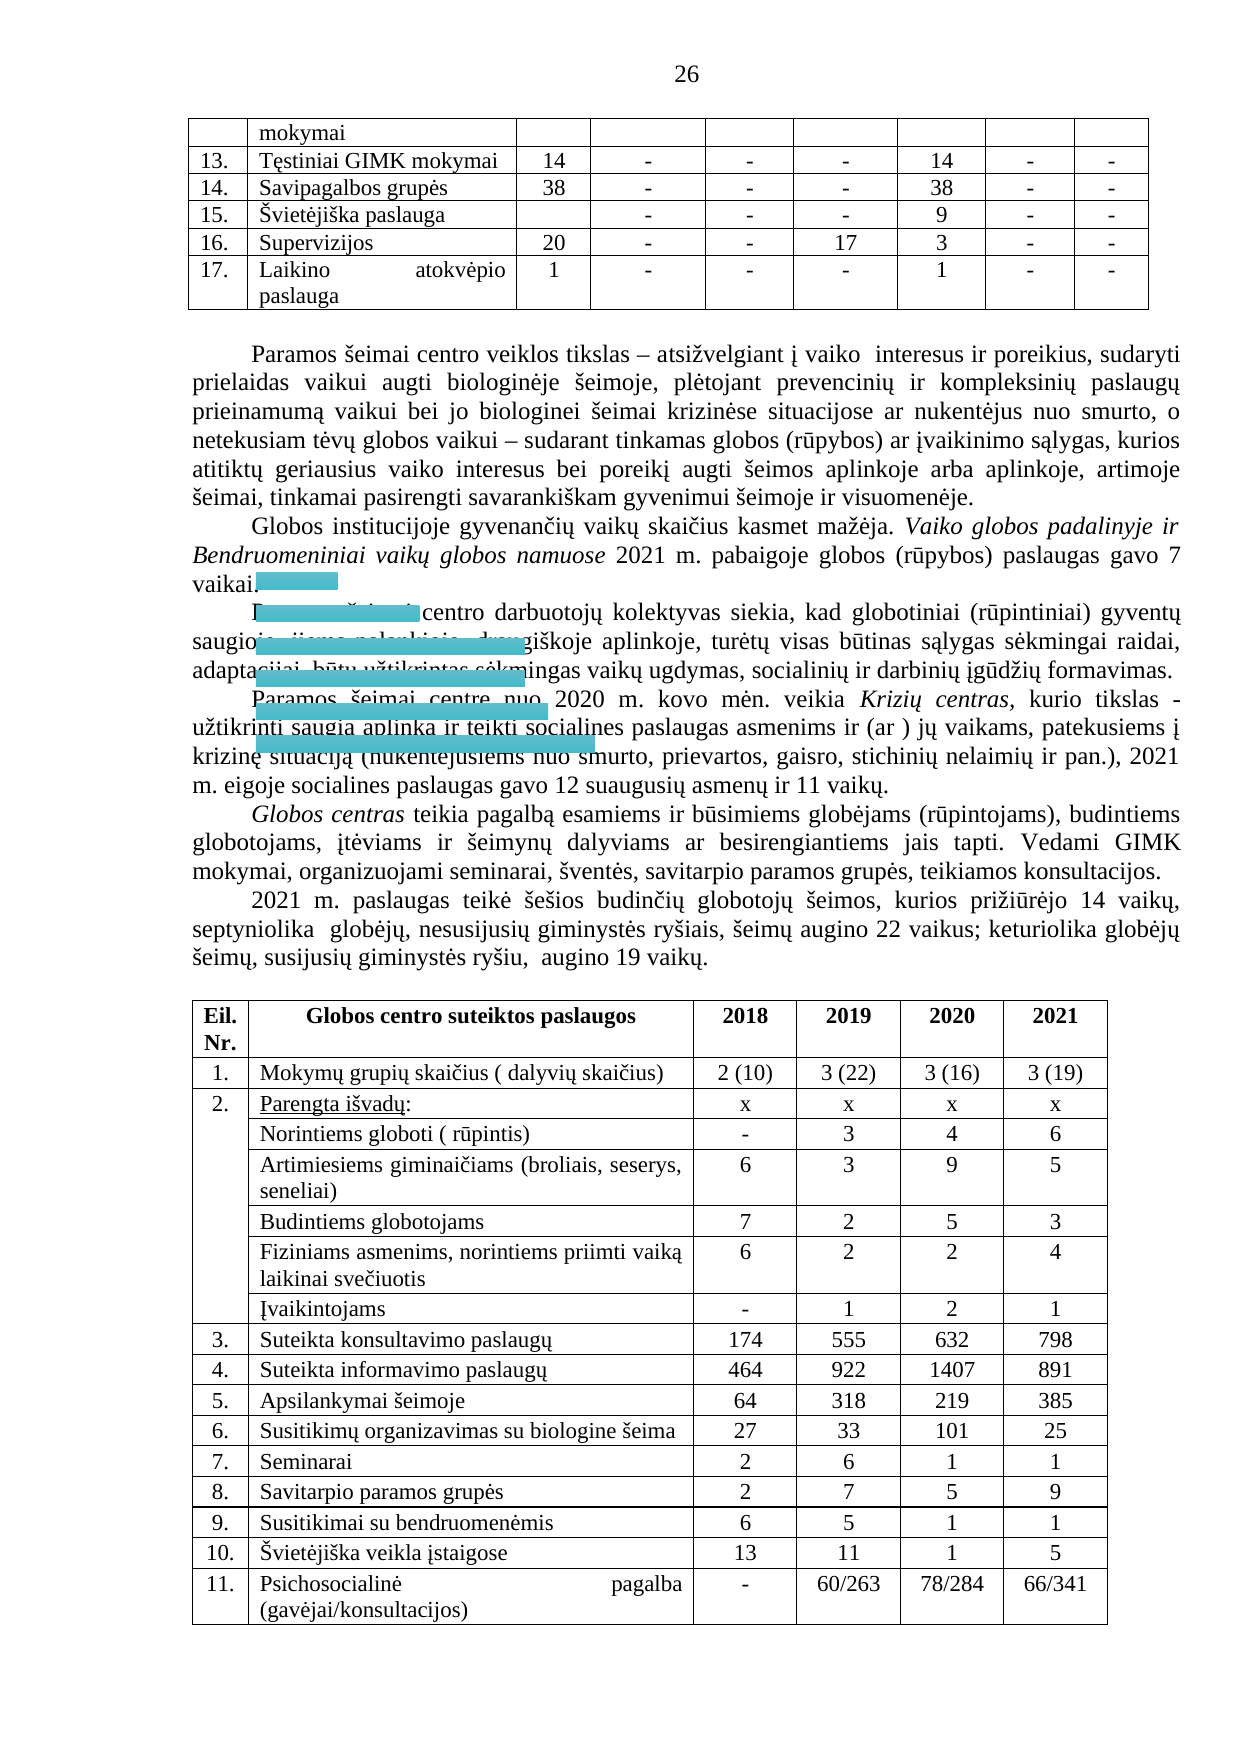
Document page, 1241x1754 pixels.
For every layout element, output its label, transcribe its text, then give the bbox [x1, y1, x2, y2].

table_cell [517, 201, 590, 228]
table_cell 3 [797, 1150, 900, 1205]
table_cell - [1075, 201, 1148, 228]
table_cell 174 [694, 1324, 796, 1354]
table_cell Seminarai [249, 1446, 693, 1476]
table_cell - [591, 201, 705, 228]
table_cell - [794, 256, 897, 309]
text Globos centras teikia pagalbą esamiems ir būsimiems globėjams (rūpintojams), budintiems globotojams, įtėviams ir šeimynų dalyviams ar besirengiantiems jais tapti. Vedami GIMK mokymai, organizuojami seminarai, šventės, savitarpio paramos grupės, teikiamos konsultacijos. [192, 799, 1181, 885]
table_cell 101 [901, 1416, 1003, 1445]
table_cell Švietėjiška paslauga [248, 201, 516, 228]
table_cell - [591, 229, 705, 255]
table_cell - [591, 119, 705, 146]
table_cell x [1004, 1089, 1107, 1118]
table_cell - [986, 174, 1074, 200]
table_cell 3. [193, 1324, 248, 1354]
table_cell Susitikimai su bendruomenėmis [249, 1508, 693, 1537]
table_cell 3 [898, 229, 985, 255]
table_cell 1 [1004, 1508, 1107, 1537]
table_cell - [986, 229, 1074, 255]
table_header 2019 [797, 1001, 900, 1057]
table_cell 66/341 [1004, 1569, 1107, 1624]
table_cell - [706, 229, 793, 255]
table_header 2020 [901, 1001, 1003, 1057]
table_cell 1 [898, 256, 985, 309]
table_cell 14 [517, 147, 590, 173]
table_cell 4 [1004, 1237, 1107, 1293]
table_cell - [706, 119, 793, 146]
text Paramos šeimai centre nuo 2020 m. kovo mėn. veikia Krizių centras, kurio tikslas - užtikrinti saugią aplinką ir teikti socialines paslaugas asmenims ir (ar ) jų vaikams, patekusiems į krizinę situaciją (nukentėjusiems nuo smurto, prievartos, gaisro, stichinių nelaimių ir pan.), 2021 m. eigoje socialines paslaugas gavo 12 suaugusių asmenų ir 11 vaikų. [192, 684, 1181, 799]
table_cell 1 [901, 1508, 1003, 1537]
table_cell 3 (19) [1004, 1058, 1107, 1087]
table_cell 1. [193, 1058, 248, 1087]
table_cell - [1075, 174, 1148, 200]
table_cell 38 [517, 174, 590, 200]
table_cell - [591, 174, 705, 200]
table_cell Artimiesiems giminaičiams (broliais, seserys, seneliai) [249, 1150, 693, 1205]
table_cell 6 [1004, 1119, 1107, 1148]
table_cell [898, 119, 985, 146]
table_cell 13. [189, 147, 247, 173]
table_cell 219 [901, 1385, 1003, 1415]
table_cell 5. [193, 1385, 248, 1415]
table_cell Suteikta konsultavimo paslaugų [249, 1324, 693, 1354]
table_header Globos centro suteiktos paslaugos [249, 1001, 693, 1057]
table_cell 64 [694, 1385, 796, 1415]
table_cell 78/284 [901, 1569, 1003, 1624]
table_cell 9 [1004, 1477, 1107, 1506]
table_cell - [986, 147, 1074, 173]
table_cell 16. [189, 229, 247, 255]
table_cell 318 [797, 1385, 900, 1415]
table_cell 17. [189, 256, 247, 309]
table_cell [517, 119, 590, 146]
table_cell Norintiems globoti ( rūpintis) [249, 1119, 693, 1148]
table_cell Savipagalbos grupės [248, 174, 516, 200]
table_cell x [797, 1089, 900, 1118]
table_cell 2 [694, 1477, 796, 1506]
text Globos institucijoje gyvenančių vaikų skaičius kasmet mažėja. Vaiko globos padalinyje ir Bendruomeniniai vaikų globos namuose 2021 m. pabaigoje globos (rūpybos) paslaugas gavo 7 vaikai. [192, 511, 1181, 597]
table_cell 5 [1004, 1538, 1107, 1567]
table_cell 7 [797, 1477, 900, 1506]
table_cell 14 [898, 147, 985, 173]
text 2021 m. paslaugas teikė šešios budinčių globotojų šeimos, kurios prižiūrėjo 14 vaikų, septyniolika globėjų, nesusijusių giminystės ryšiais, šeimų augino 22 vaikus; keturiolika globėjų šeimų, susijusių giminystės ryšiu, augino 19 vaikų. [192, 885, 1181, 971]
table_cell Tęstiniai GIMK mokymai [248, 147, 516, 173]
table_cell 464 [694, 1355, 796, 1384]
table_cell 2 [901, 1294, 1003, 1323]
table_cell - [706, 174, 793, 200]
table_cell Supervizijos [248, 229, 516, 255]
table_cell - [706, 201, 793, 228]
table_cell 1 [901, 1446, 1003, 1476]
table_cell 5 [901, 1477, 1003, 1506]
table_cell 3 (16) [901, 1058, 1003, 1087]
table_cell Švietėjiška veikla įstaigose [249, 1538, 693, 1567]
table_cell 3 (22) [797, 1058, 900, 1087]
table_cell Parengta išvadų: [249, 1089, 693, 1118]
table_cell 13 [694, 1538, 796, 1567]
table_cell - [986, 119, 1074, 146]
table_cell - [794, 201, 897, 228]
table_cell Savitarpio paramos grupės [249, 1477, 693, 1506]
table_cell 3 [1004, 1206, 1107, 1236]
text Paramos šeimai centro veiklos tikslas – atsižvelgiant į vaiko interesus ir poreikius, sudaryti prielaidas vaikui augti biologinėje šeimoje, plėtojant prevencinių ir kompleksinių paslaugų prieinamumą vaikui bei jo biologinei šeimai krizinėse situacijose ar nukentėjus nuo smurto, o netekusiam tėvų globos vaikui – sudarant tinkamas globos (rūpybos) ar įvaikinimo sąlygas, kurios atitiktų geriausius vaiko interesus bei poreikį augti šeimos aplinkoje arba aplinkoje, artimoje šeimai, tinkamai pasirengti savarankiškam gyvenimui šeimoje ir visuomenėje. [192, 339, 1181, 511]
table_cell 632 [901, 1324, 1003, 1354]
table_cell 2 (10) [694, 1058, 796, 1087]
table_cell Suteikta informavimo paslaugų [249, 1355, 693, 1384]
table_cell 6. [193, 1416, 248, 1445]
table_cell - [986, 201, 1074, 228]
table_cell - [591, 256, 705, 309]
table_cell 5 [901, 1206, 1003, 1236]
table_cell Fiziniams asmenims, norintiems priimti vaiką laikinai svečiuotis [249, 1237, 693, 1293]
table_cell x [901, 1089, 1003, 1118]
table_header 2021 [1004, 1001, 1107, 1057]
table_cell - [1075, 229, 1148, 255]
table_cell Laikino atokvėpio paslauga [248, 256, 516, 309]
table_cell 15. [189, 201, 247, 228]
table_cell 6 [694, 1150, 796, 1205]
table_cell - [794, 174, 897, 200]
table_cell 7. [193, 1446, 248, 1476]
table_cell 27 [694, 1416, 796, 1445]
table_cell 9 [901, 1150, 1003, 1205]
table_cell 5 [797, 1508, 900, 1537]
table_cell 7 [694, 1206, 796, 1236]
table_cell - [591, 147, 705, 173]
table_cell [189, 119, 247, 146]
table_cell Apsilankymai šeimoje [249, 1385, 693, 1415]
table_cell 2 [797, 1206, 900, 1236]
table_cell 5 [1004, 1150, 1107, 1205]
table_cell - [1075, 147, 1148, 173]
table_cell 11 [797, 1538, 900, 1567]
table_cell - [694, 1294, 796, 1323]
table_cell 6 [694, 1508, 796, 1537]
text Paramos šeimai centro darbuotojų kolektyvas siekia, kad globotiniai (rūpintiniai) gyventų saugioje, jiems palankioje, draugiškoje aplinkoje, turėtų visas būtinas sąlygas sėkmingai raidai, adaptacijai, būtų užtikrintas sėkmingas vaikų ugdymas, socialinių ir darbinių įgūdžių formavimas. [192, 597, 1181, 684]
table_cell Budintiems globotojams [249, 1206, 693, 1236]
table_cell Įvaikintojams [249, 1294, 693, 1323]
table_cell Susitikimų organizavimas su biologine šeima [249, 1416, 693, 1445]
table_cell 38 [898, 174, 985, 200]
table_header Eil. Nr. [193, 1001, 248, 1057]
table_cell 6 [797, 1446, 900, 1476]
table_cell 385 [1004, 1385, 1107, 1415]
table_header 2018 [694, 1001, 796, 1057]
table_cell 2 [797, 1237, 900, 1293]
table_cell - [706, 147, 793, 173]
table_cell Psichosocialinė pagalba (gavėjai/konsultacijos) [249, 1569, 693, 1624]
table_cell - [1075, 256, 1148, 309]
table_cell - [1075, 119, 1148, 146]
table_cell 1 [1004, 1446, 1107, 1476]
table_cell 922 [797, 1355, 900, 1384]
table_cell mokymai [248, 119, 516, 146]
table_cell 798 [1004, 1324, 1107, 1354]
table_cell 25 [1004, 1416, 1107, 1445]
table_cell 1 [797, 1294, 900, 1323]
table_cell 17 [794, 229, 897, 255]
table_cell - [794, 119, 897, 146]
table_cell 6 [694, 1237, 796, 1293]
table_cell 33 [797, 1416, 900, 1445]
table_cell 1 [517, 256, 590, 309]
table_cell - [794, 147, 897, 173]
table_cell 1407 [901, 1355, 1003, 1384]
table_cell 8. [193, 1477, 248, 1506]
table_cell 11. [193, 1569, 248, 1624]
table_cell 1 [901, 1538, 1003, 1567]
table_cell 2 [694, 1446, 796, 1476]
table_cell 9 [898, 201, 985, 228]
table_cell - [694, 1569, 796, 1624]
table_cell 60/263 [797, 1569, 900, 1624]
table_cell 4. [193, 1355, 248, 1384]
table_cell x [694, 1089, 796, 1118]
table_cell 14. [189, 174, 247, 200]
table_cell 555 [797, 1324, 900, 1354]
table_cell 4 [901, 1119, 1003, 1148]
table_cell 20 [517, 229, 590, 255]
table_cell Mokymų grupių skaičius ( dalyvių skaičius) [249, 1058, 693, 1087]
table_cell 10. [193, 1538, 248, 1567]
table_cell 891 [1004, 1355, 1107, 1384]
table_cell 2. [193, 1089, 248, 1323]
table_cell 9. [193, 1508, 248, 1537]
table_cell - [986, 256, 1074, 309]
table_cell 1 [1004, 1294, 1107, 1323]
table_cell - [706, 256, 793, 309]
table_cell - [694, 1119, 796, 1148]
table_cell 3 [797, 1119, 900, 1148]
table_cell 2 [901, 1237, 1003, 1293]
